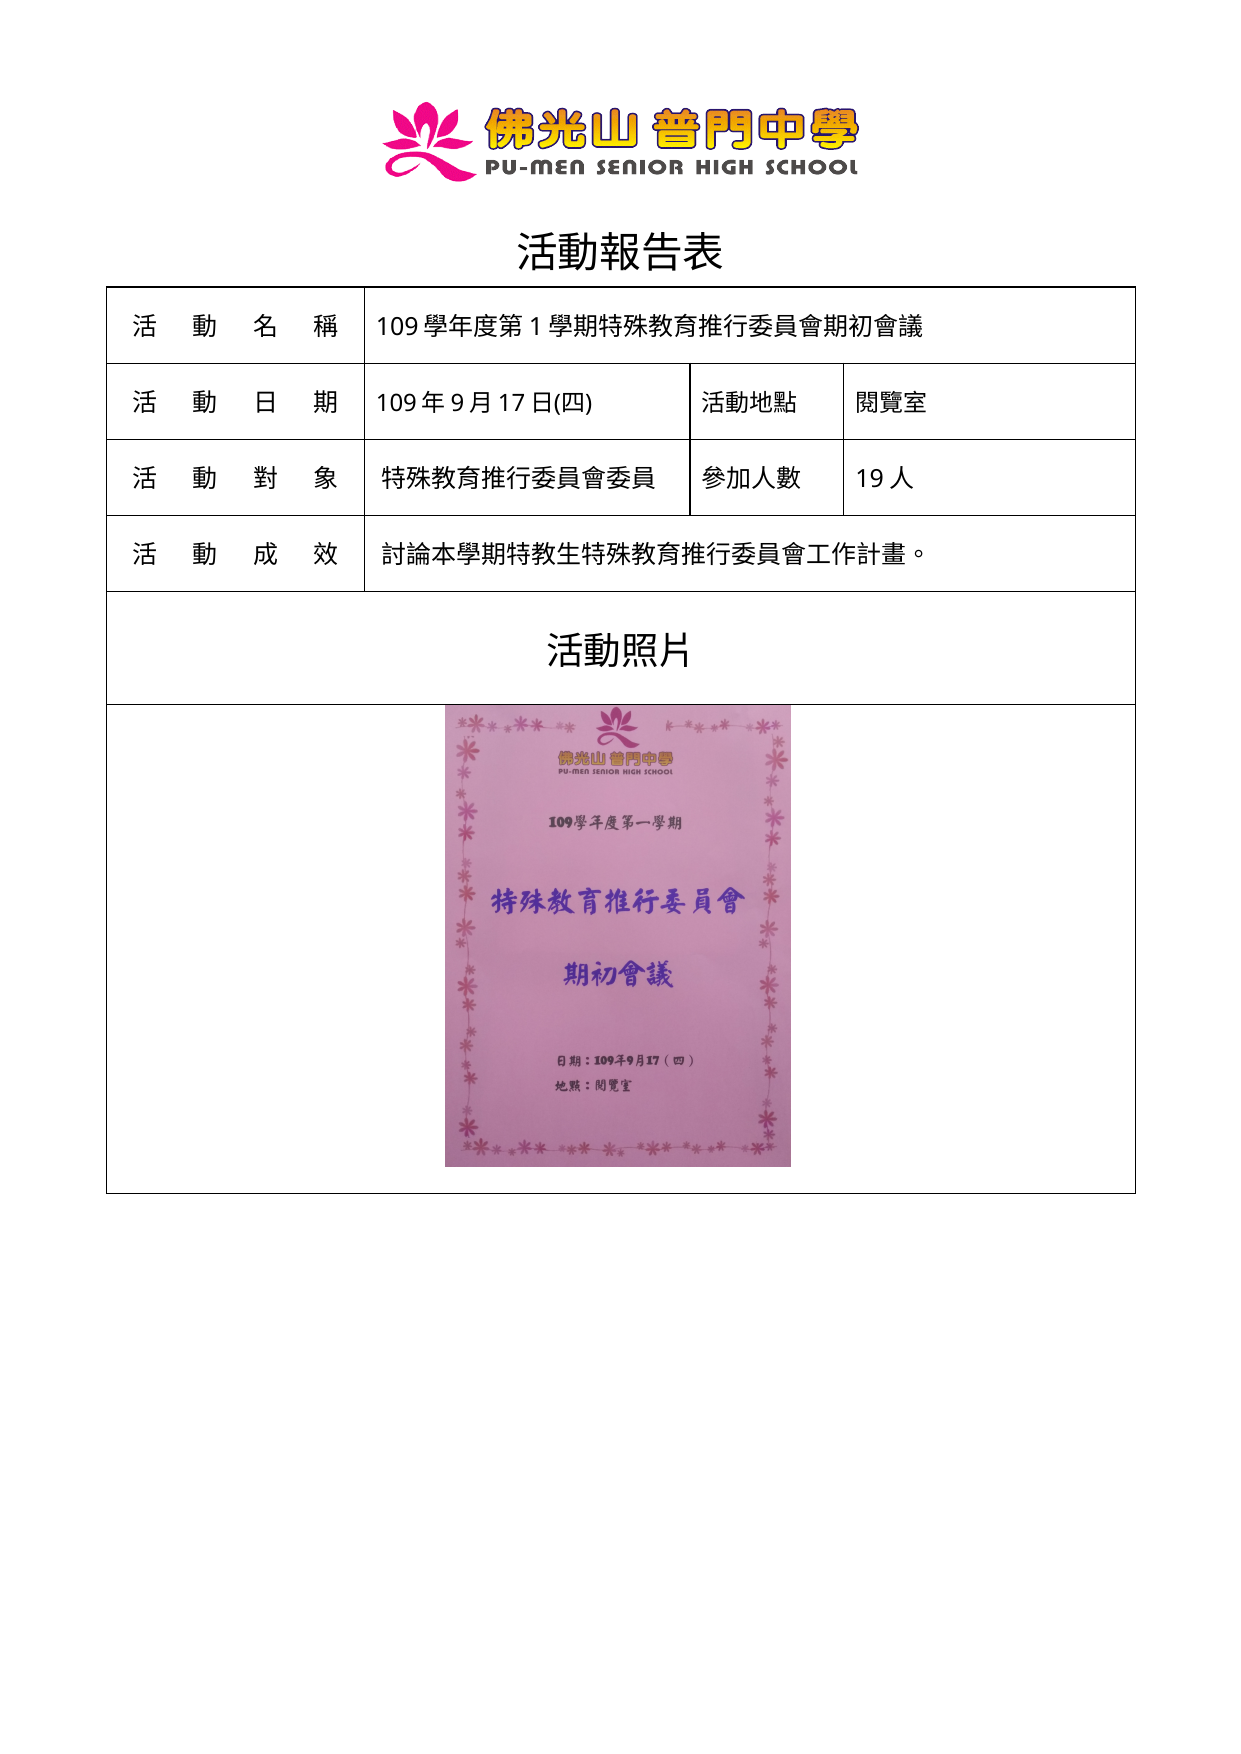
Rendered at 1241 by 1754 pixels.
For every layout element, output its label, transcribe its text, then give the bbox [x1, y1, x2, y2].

table_cell 19人 [844, 440, 1135, 514]
table_cell 109年9月17日(四) [365, 364, 689, 438]
table_cell 參加人數 [691, 440, 843, 514]
table_cell 活動成效 [107, 516, 364, 591]
picture [445, 705, 791, 1167]
table_cell 活動日期 [107, 364, 364, 438]
table_cell 討論本學期特教生特殊教育推行委員會工作計畫。 [365, 516, 1135, 591]
text 活動報告表 [118, 211, 1122, 286]
table_cell [107, 705, 1135, 1193]
table_cell 活動地點 [691, 364, 843, 438]
picture [378, 98, 862, 185]
table_cell 閱覽室 [844, 364, 1135, 438]
table_header 109學年度第1學期特殊教育推行委員會期初會議 [365, 288, 1135, 362]
table_cell 活動對象 [107, 440, 364, 514]
table_cell 活動照片 [107, 592, 1135, 704]
table_cell 特殊教育推行委員會委員 [365, 440, 689, 514]
table_header 活動名稱 [107, 288, 364, 362]
